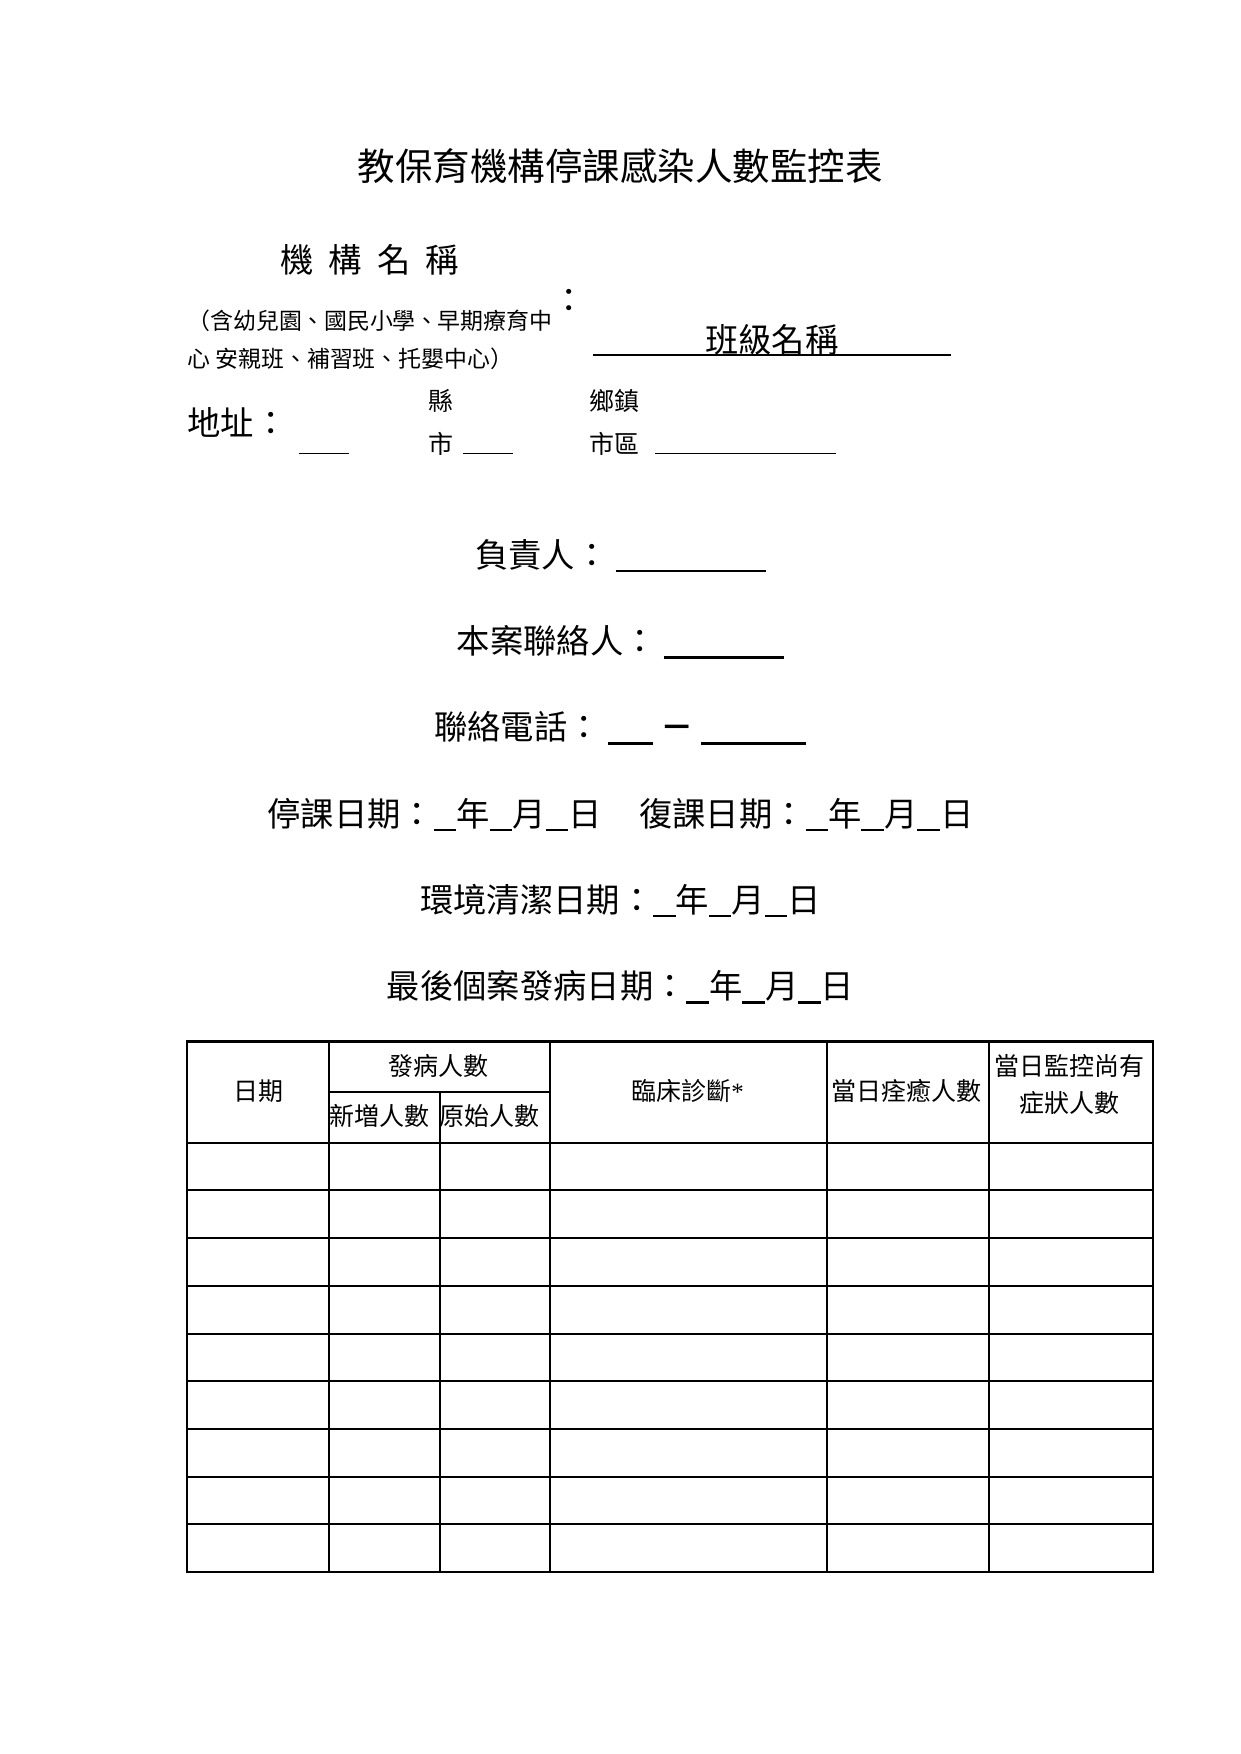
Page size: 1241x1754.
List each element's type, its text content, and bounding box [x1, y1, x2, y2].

table_cell 地址： [187, 381, 298, 467]
table_cell [593, 467, 655, 504]
table_cell 新増人數 [330, 1093, 439, 1142]
table_cell [441, 1335, 549, 1380]
table_cell [188, 1287, 328, 1332]
table_cell [551, 1430, 826, 1476]
table_cell [655, 467, 1190, 504]
table_cell [441, 1287, 549, 1332]
table_cell [463, 467, 552, 504]
table_cell [441, 1525, 549, 1571]
table_cell [188, 1239, 328, 1285]
table_cell [441, 1382, 549, 1428]
table_cell [551, 1478, 826, 1523]
table_cell 市 [429, 424, 463, 467]
table_cell [330, 1478, 439, 1523]
table_cell [828, 1191, 988, 1237]
table_cell [551, 1382, 826, 1428]
table_header 機 構 名 稱 [187, 221, 552, 301]
table_cell [990, 1382, 1152, 1428]
table_cell [299, 467, 428, 504]
table_cell [828, 1144, 988, 1189]
table_header 當日痊癒人數 [828, 1043, 988, 1142]
table_cell [330, 1430, 439, 1476]
table_cell [551, 1287, 826, 1332]
table_cell [828, 1335, 988, 1380]
table_cell [299, 381, 428, 467]
table_cell 鄉鎮 [589, 381, 655, 424]
table_header 臨床診斷* [551, 1043, 826, 1142]
table_header 日期 [188, 1043, 328, 1142]
table_cell [188, 1478, 328, 1523]
table_cell [828, 1525, 988, 1571]
table_cell [188, 1191, 328, 1237]
table_cell 縣 [429, 381, 463, 424]
table_cell [655, 381, 1190, 467]
table_cell （含幼兒園、國民小學、早期療育中心 安親班、補習班、托嬰中心） [187, 301, 552, 381]
table_cell [828, 1430, 988, 1476]
table_header ： [552, 221, 592, 381]
table_cell [990, 1239, 1152, 1285]
table_cell [463, 381, 589, 467]
table_cell [188, 1382, 328, 1428]
table_cell [441, 1430, 549, 1476]
table_cell [441, 1478, 549, 1523]
table_cell [551, 1239, 826, 1285]
table_cell [441, 1144, 549, 1189]
table_cell [551, 1335, 826, 1380]
table_cell [551, 1144, 826, 1189]
table_cell [330, 1191, 439, 1237]
table_cell [990, 1525, 1152, 1571]
table_cell [330, 1335, 439, 1380]
table_cell [828, 1239, 988, 1285]
table_cell [552, 467, 589, 504]
table_header 發病人數 [330, 1043, 549, 1091]
table_cell [330, 1239, 439, 1285]
table_header 班級名稱 [593, 221, 1190, 381]
table_cell [551, 1525, 826, 1571]
table_cell [990, 1478, 1152, 1523]
table_cell [441, 1239, 549, 1285]
table_cell 市區 [589, 424, 655, 467]
table_cell [330, 1525, 439, 1571]
text 聯絡電話： － [187, 688, 1053, 763]
table_cell [330, 1287, 439, 1332]
table_cell [828, 1478, 988, 1523]
table_cell 原始人數 [441, 1093, 549, 1142]
table_cell [990, 1430, 1152, 1476]
text 教保育機構停課感染人數監控表 [187, 127, 1053, 202]
table_cell [188, 1335, 328, 1380]
table_cell [990, 1144, 1152, 1189]
table_cell [429, 467, 463, 504]
table_cell [828, 1382, 988, 1428]
text 負責人： [187, 515, 1053, 590]
table_cell [551, 1191, 826, 1237]
table_cell [990, 1287, 1152, 1332]
table_cell [187, 467, 298, 504]
text 環境清潔日期： 年 月 日 [187, 860, 1053, 935]
table_cell [330, 1382, 439, 1428]
text 最後個案發病日期： 年 月 日 [187, 947, 1053, 1022]
table_cell [990, 1335, 1152, 1380]
text 本案聯絡人： [187, 602, 1053, 677]
table_cell [330, 1144, 439, 1189]
table_header 當日監控尚有症狀人數 [990, 1043, 1152, 1142]
table_cell [188, 1144, 328, 1189]
table_cell [441, 1191, 549, 1237]
table_cell [188, 1525, 328, 1571]
text 停課日期： 年 月 日 復課日期： 年 月 日 [187, 774, 1053, 849]
table_cell [990, 1191, 1152, 1237]
table_cell [188, 1430, 328, 1476]
table_cell [828, 1287, 988, 1332]
